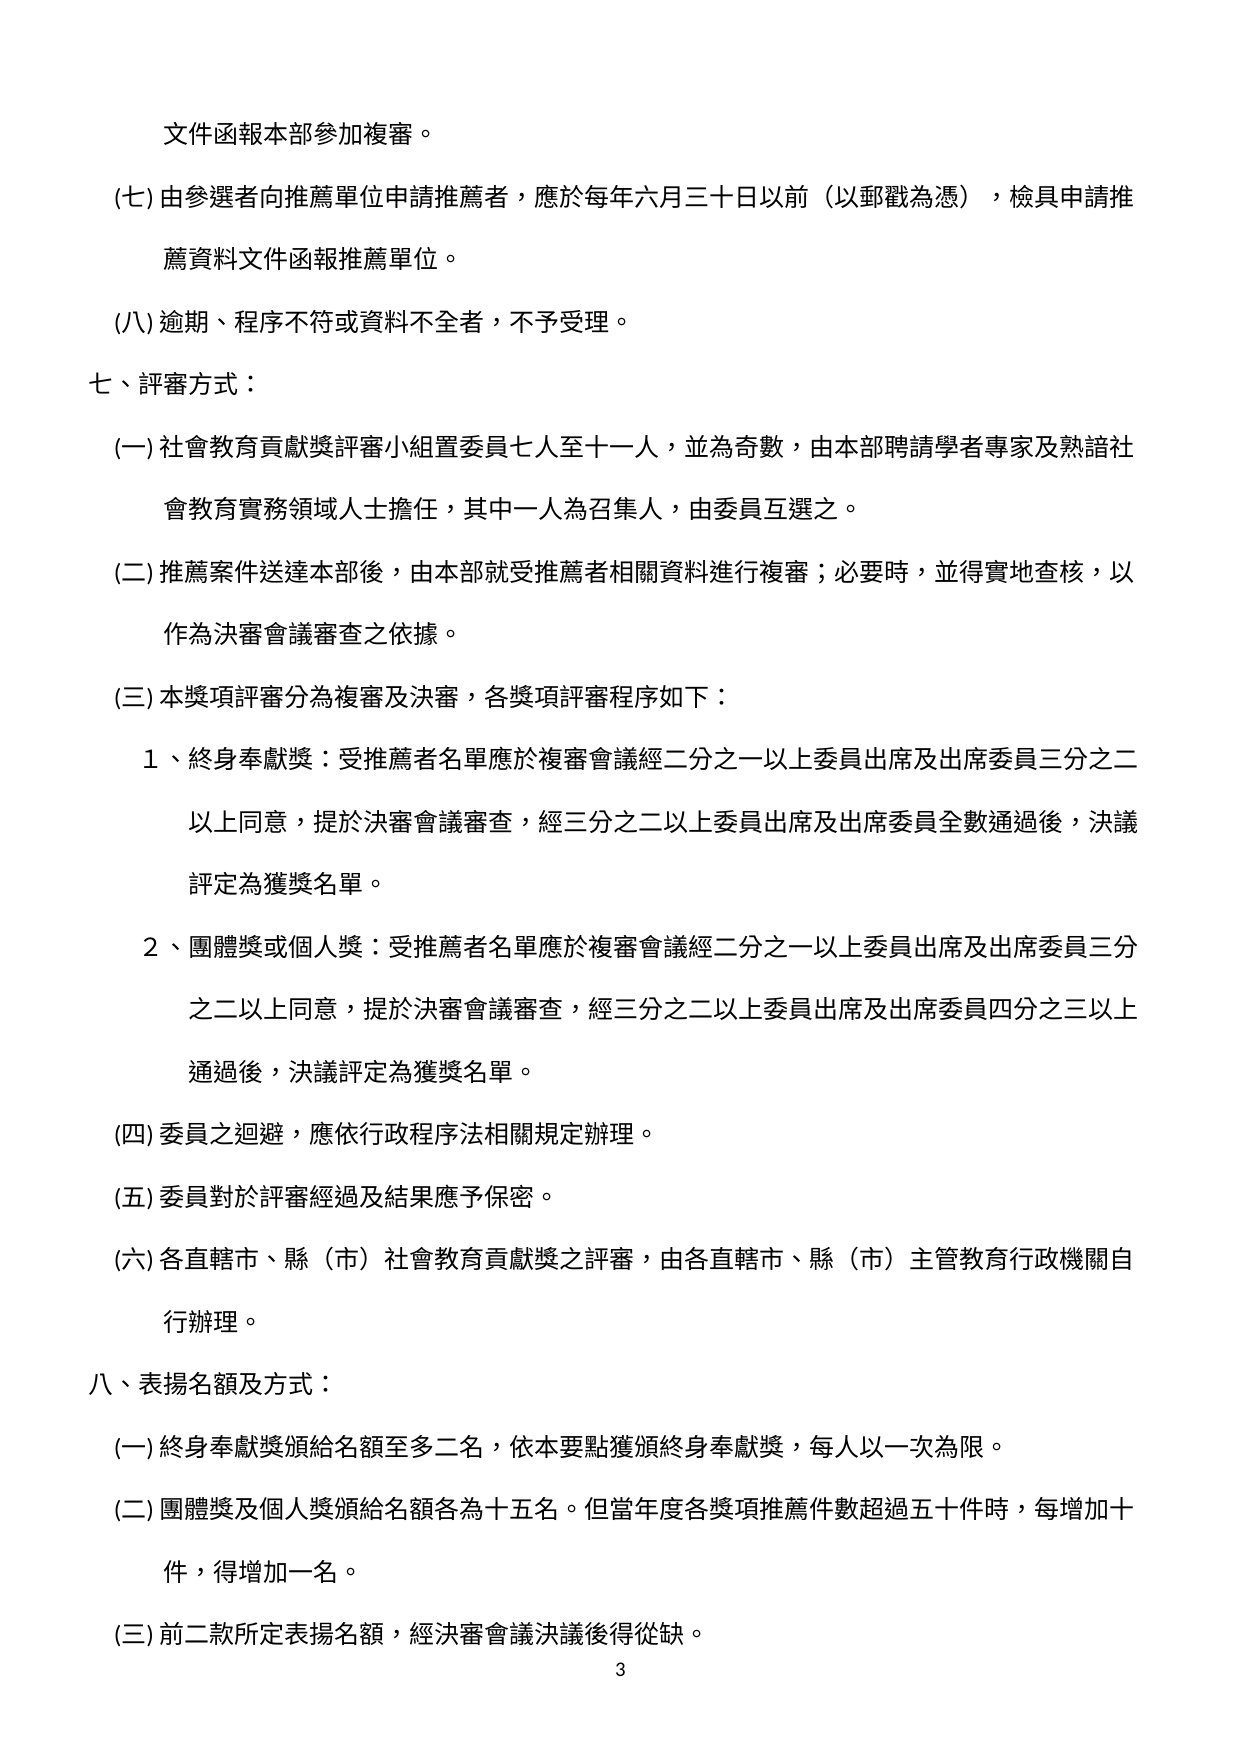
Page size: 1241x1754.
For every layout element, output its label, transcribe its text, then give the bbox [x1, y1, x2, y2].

text (七) 由參選者向推薦單位申請推薦者，應於每年六月三十日以前（以郵戳為憑），檢具申請推薦資料文件函報推薦單位。 [114, 153, 1152, 278]
text (一) 社會教育貢獻獎評審小組置委員七人至十一人，並為奇數，由本部聘請學者專家及熟諳社會教育實務領域人士擔任，其中一人為召集人，由委員互選之。 [114, 403, 1152, 528]
text 七、評審方式： [89, 341, 1152, 403]
text (五) 委員對於評審經過及結果應予保密。 [89, 1153, 1152, 1216]
text (八) 逾期、程序不符或資料不全者，不予受理。 [89, 278, 1152, 341]
text 文件函報本部參加複審。 [114, 91, 1152, 153]
text (三) 前二款所定表揚名額，經決審會議決議後得從缺。 [89, 1591, 1152, 1653]
text １、終身奉獻獎：受推薦者名單應於複審會議經二分之一以上委員出席及出席委員三分之二以上同意，提於決審會議審查，經三分之二以上委員出席及出席委員全數通過後，決議評定為獲獎名單。 [139, 716, 1152, 903]
text (三) 本獎項評審分為複審及決審，各獎項評審程序如下： [89, 653, 1152, 716]
text 八、表揚名額及方式： [89, 1341, 1152, 1403]
text (二) 推薦案件送達本部後，由本部就受推薦者相關資料進行複審；必要時，並得實地查核，以作為決審會議審查之依據。 [114, 528, 1152, 653]
text (二) 團體獎及個人獎頒給名額各為十五名。但當年度各獎項推薦件數超過五十件時，每增加十件，得增加一名。 [114, 1466, 1152, 1591]
text (一) 終身奉獻獎頒給名額至多二名，依本要點獲頒終身奉獻獎，每人以一次為限。 [89, 1403, 1152, 1466]
text (四) 委員之迴避，應依行政程序法相關規定辦理。 [89, 1091, 1152, 1153]
text (六) 各直轄市、縣（市）社會教育貢獻獎之評審，由各直轄市、縣（市）主管教育行政機關自行辦理。 [114, 1216, 1152, 1341]
text ２、團體獎或個人獎：受推薦者名單應於複審會議經二分之一以上委員出席及出席委員三分之二以上同意，提於決審會議審查，經三分之二以上委員出席及出席委員四分之三以上通過後，決議評定為獲獎名單。 [139, 903, 1152, 1091]
